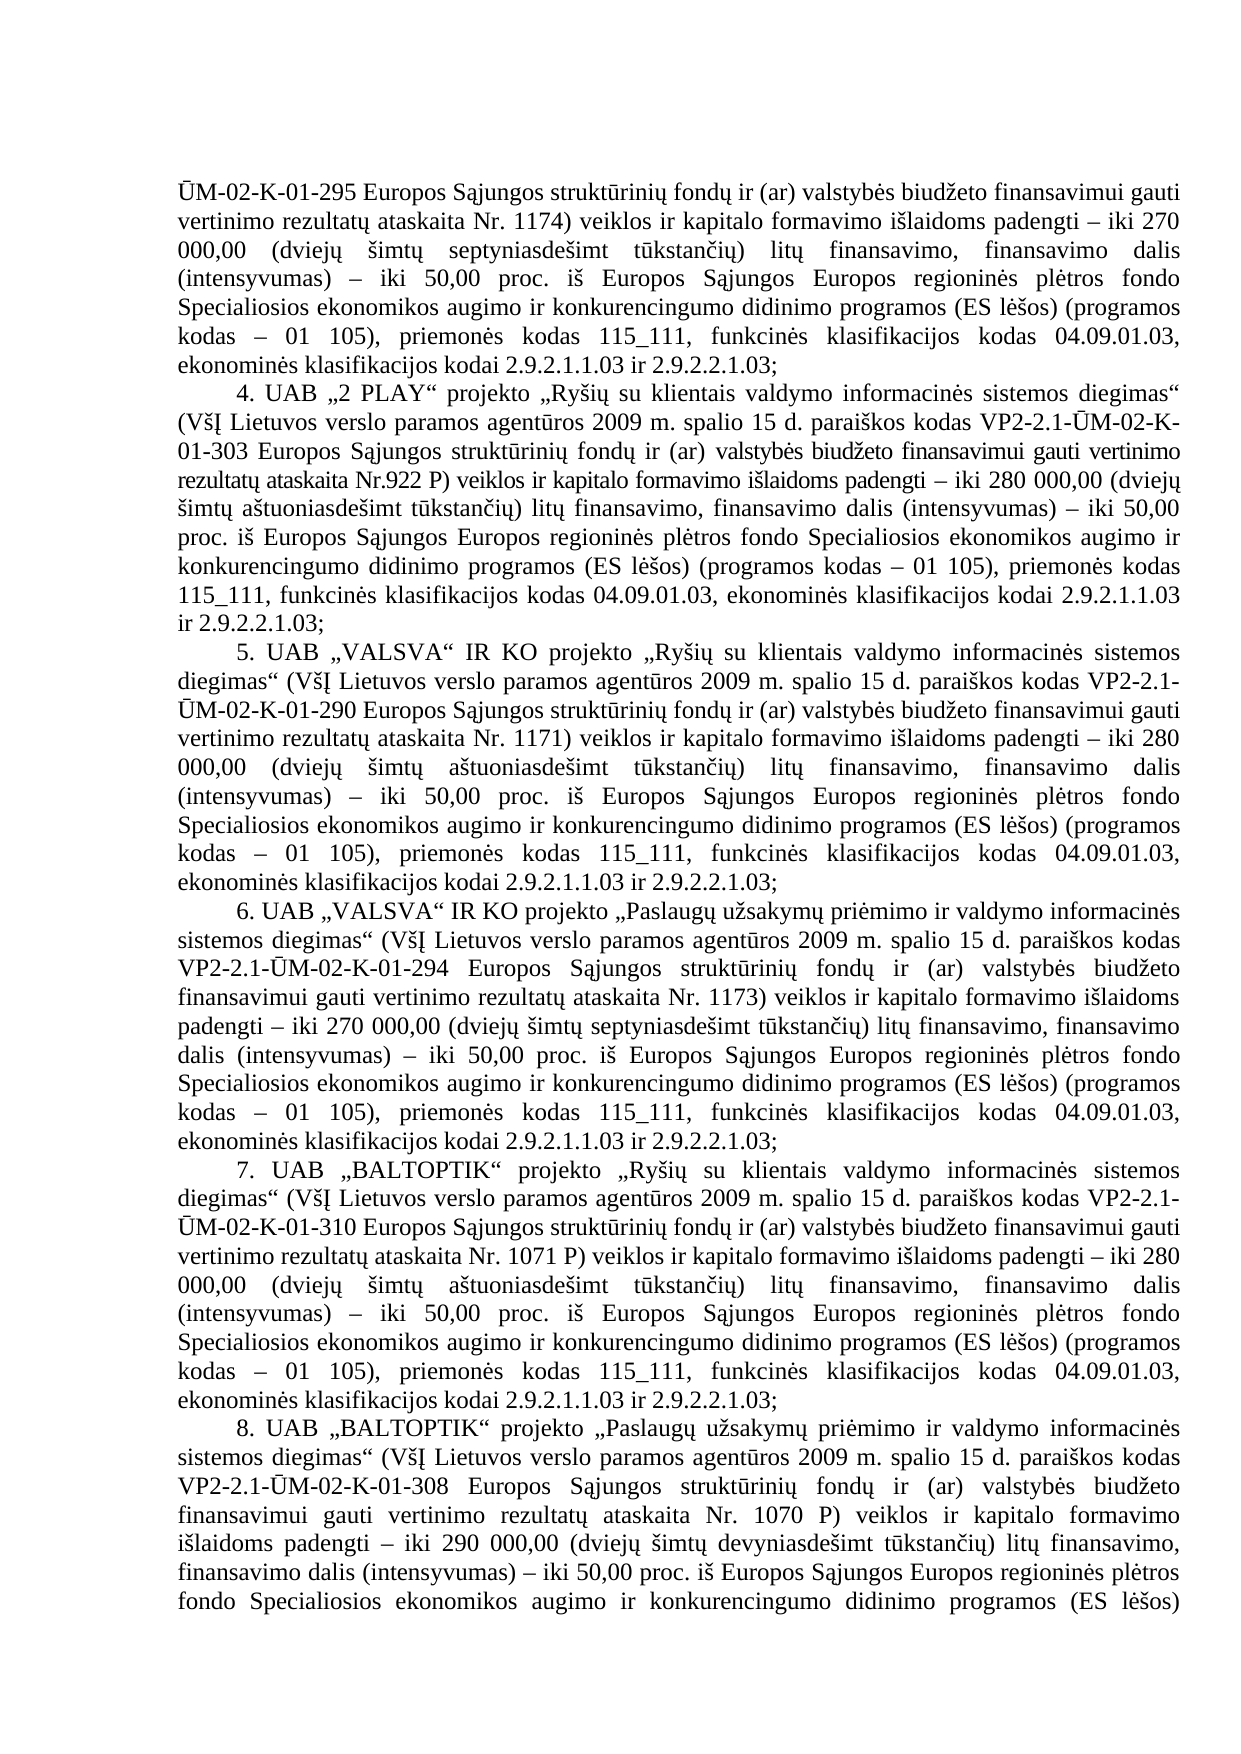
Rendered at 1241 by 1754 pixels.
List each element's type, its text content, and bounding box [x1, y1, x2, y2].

text 6. UAB „VALSVA“ IR KO projekto „Paslaugų užsakymų priėmimo ir valdymo informacinės sistemos diegimas“ (VšĮ Lietuvos verslo paramos agentūros 2009 m. spalio 15 d. paraiškos kodas VP2-2.1-ŪM-02-K-01-294 Europos Sąjungos struktūrinių fondų ir (ar) valstybės biudžeto finansavimui gauti vertinimo rezultatų ataskaita Nr. 1173) veiklos ir kapitalo formavimo išlaidoms padengti – iki 270 000,00 (dviejų šimtų septyniasdešimt tūkstančių) litų finansavimo, finansavimo dalis (intensyvumas) – iki 50,00 proc. iš Europos Sąjungos Europos regioninės plėtros fondo Specialiosios ekonomikos augimo ir konkurencingumo didinimo programos (ES lėšos) (programos kodas – 01 105), priemonės kodas 115_111, funkcinės klasifikacijos kodas 04.09.01.03, ekonominės klasifikacijos kodai 2.9.2.1.1.03 ir 2.9.2.2.1.03; [177, 896, 1181, 1155]
text ŪM-02-K-01-295 Europos Sąjungos struktūrinių fondų ir (ar) valstybės biudžeto finansavimui gauti vertinimo rezultatų ataskaita Nr. 1174) veiklos ir kapitalo formavimo išlaidoms padengti – iki 270 000,00 (dviejų šimtų septyniasdešimt tūkstančių) litų finansavimo, finansavimo dalis (intensyvumas) – iki 50,00 proc. iš Europos Sąjungos Europos regioninės plėtros fondo Specialiosios ekonomikos augimo ir konkurencingumo didinimo programos (ES lėšos) (programos kodas – 01 105), priemonės kodas 115_111, funkcinės klasifikacijos kodas 04.09.01.03, ekonominės klasifikacijos kodai 2.9.2.1.1.03 ir 2.9.2.2.1.03; [177, 177, 1181, 378]
text 7. UAB „BALTOPTIK“ projekto „Ryšių su klientais valdymo informacinės sistemos diegimas“ (VšĮ Lietuvos verslo paramos agentūros 2009 m. spalio 15 d. paraiškos kodas VP2-2.1-ŪM-02-K-01-310 Europos Sąjungos struktūrinių fondų ir (ar) valstybės biudžeto finansavimui gauti vertinimo rezultatų ataskaita Nr. 1071 P) veiklos ir kapitalo formavimo išlaidoms padengti – iki 280 000,00 (dviejų šimtų aštuoniasdešimt tūkstančių) litų finansavimo, finansavimo dalis (intensyvumas) – iki 50,00 proc. iš Europos Sąjungos Europos regioninės plėtros fondo Specialiosios ekonomikos augimo ir konkurencingumo didinimo programos (ES lėšos) (programos kodas – 01 105), priemonės kodas 115_111, funkcinės klasifikacijos kodas 04.09.01.03, ekonominės klasifikacijos kodai 2.9.2.1.1.03 ir 2.9.2.2.1.03; [177, 1155, 1181, 1413]
text 8. UAB „BALTOPTIK“ projekto „Paslaugų užsakymų priėmimo ir valdymo informacinės sistemos diegimas“ (VšĮ Lietuvos verslo paramos agentūros 2009 m. spalio 15 d. paraiškos kodas VP2-2.1-ŪM-02-K-01-308 Europos Sąjungos struktūrinių fondų ir (ar) valstybės biudžeto finansavimui gauti vertinimo rezultatų ataskaita Nr. 1070 P) veiklos ir kapitalo formavimo išlaidoms padengti – iki 290 000,00 (dviejų šimtų devyniasdešimt tūkstančių) litų finansavimo, finansavimo dalis (intensyvumas) – iki 50,00 proc. iš Europos Sąjungos Europos regioninės plėtros fondo Specialiosios ekonomikos augimo ir konkurencingumo didinimo programos (ES lėšos) [177, 1413, 1181, 1615]
text 4. UAB „2 PLAY“ projekto „Ryšių su klientais valdymo informacinės sistemos diegimas“ (VšĮ Lietuvos verslo paramos agentūros 2009 m. spalio 15 d. paraiškos kodas VP2-2.1-ŪM-02-K-01-303 Europos Sąjungos struktūrinių fondų ir (ar) valstybės biudžeto finansavimui gauti vertinimo rezultatų ataskaita Nr.922 P) veiklos ir kapitalo formavimo išlaidoms padengti – iki 280 000,00 (dviejų šimtų aštuoniasdešimt tūkstančių) litų finansavimo, finansavimo dalis (intensyvumas) – iki 50,00 proc. iš Europos Sąjungos Europos regioninės plėtros fondo Specialiosios ekonomikos augimo ir konkurencingumo didinimo programos (ES lėšos) (programos kodas – 01 105), priemonės kodas 115_111, funkcinės klasifikacijos kodas 04.09.01.03, ekonominės klasifikacijos kodai 2.9.2.1.1.03 ir 2.9.2.2.1.03; [177, 378, 1181, 637]
text 5. UAB „VALSVA“ IR KO projekto „Ryšių su klientais valdymo informacinės sistemos diegimas“ (VšĮ Lietuvos verslo paramos agentūros 2009 m. spalio 15 d. paraiškos kodas VP2-2.1-ŪM-02-K-01-290 Europos Sąjungos struktūrinių fondų ir (ar) valstybės biudžeto finansavimui gauti vertinimo rezultatų ataskaita Nr. 1171) veiklos ir kapitalo formavimo išlaidoms padengti – iki 280 000,00 (dviejų šimtų aštuoniasdešimt tūkstančių) litų finansavimo, finansavimo dalis (intensyvumas) – iki 50,00 proc. iš Europos Sąjungos Europos regioninės plėtros fondo Specialiosios ekonomikos augimo ir konkurencingumo didinimo programos (ES lėšos) (programos kodas – 01 105), priemonės kodas 115_111, funkcinės klasifikacijos kodas 04.09.01.03, ekonominės klasifikacijos kodai 2.9.2.1.1.03 ir 2.9.2.2.1.03; [177, 637, 1181, 896]
